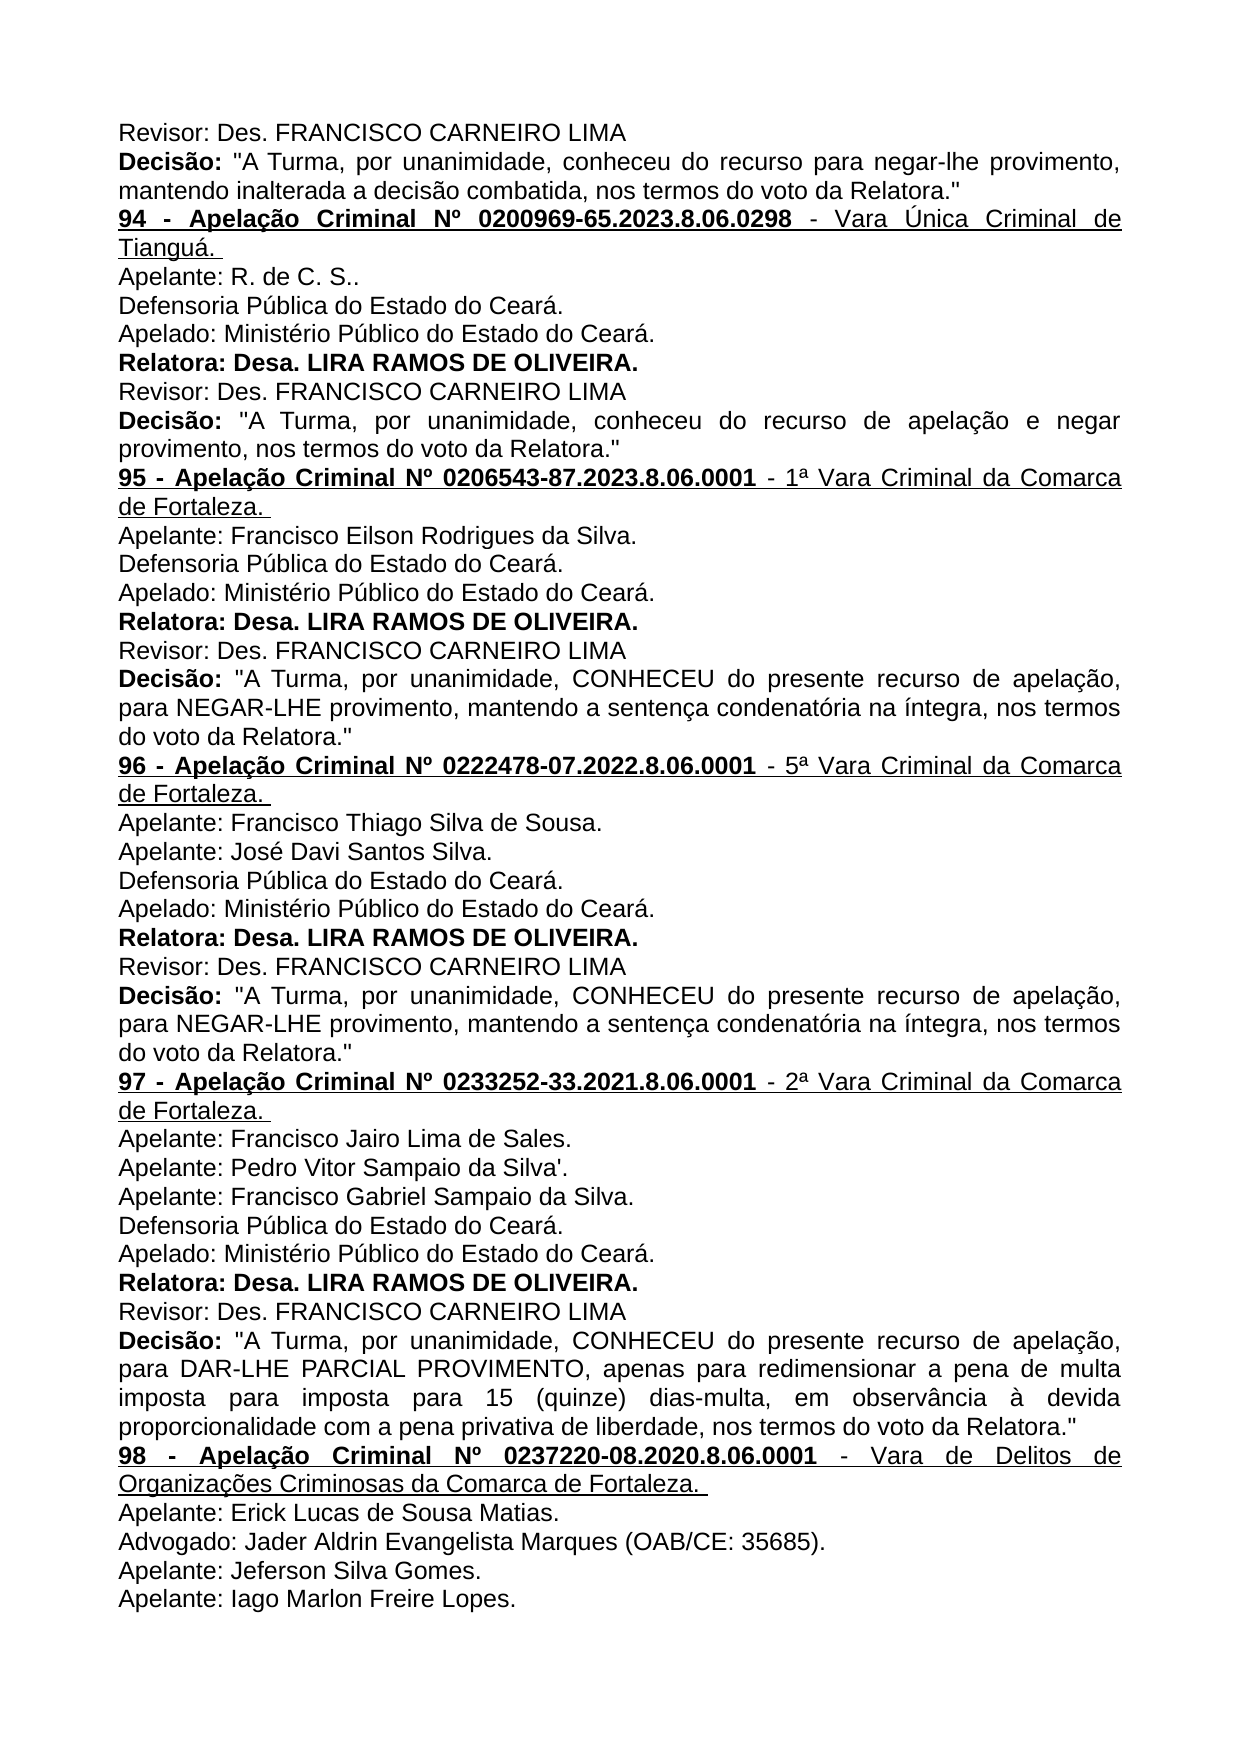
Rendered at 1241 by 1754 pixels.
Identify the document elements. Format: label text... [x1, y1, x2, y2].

text 98 - Apelação Criminal Nº 0237220-08.2020.8.06.0001 - Vara de Delitos de [118, 1441, 1122, 1466]
text 94 - Apelação Criminal Nº 0200969-65.2023.8.06.0298 - Vara Única Criminal de [118, 204, 1122, 229]
text Revisor: Des. FRANCISCO CARNEIRO LIMA [118, 377, 1122, 406]
text Apelante: Francisco Eilson Rodrigues da Silva. [118, 521, 1122, 549]
text Apelante: Francisco Thiago Silva de Sousa. [118, 808, 1122, 837]
text Apelado: Ministério Público do Estado do Ceará. [118, 319, 1122, 348]
text de Fortaleza. [118, 1093, 1122, 1124]
text Defensoria Pública do Estado do Ceará. [118, 866, 1122, 894]
text 96 - Apelação Criminal Nº 0222478-07.2022.8.06.0001 - 5ª Vara Criminal da Comarca [118, 751, 1122, 776]
text de Fortaleza. [118, 489, 1122, 521]
text de Fortaleza. [118, 777, 1122, 808]
text Defensoria Pública do Estado do Ceará. [118, 1211, 1122, 1239]
text Decisão: "A Turma, por unanimidade, CONHECEU do presente recurso de apelação, para DAR-LHE PARCIAL PROVIMENTO, apenas para redimensionar a pena de multa imposta para imposta para 15 (quinze) dias-multa, em observância à devida proporcionalidade com a pena privativa de liberdade, nos termos do voto da Relatora." [118, 1326, 1122, 1441]
text Defensoria Pública do Estado do Ceará. [118, 549, 1122, 578]
text Decisão: "A Turma, por unanimidade, CONHECEU do presente recurso de apelação, para NEGAR-LHE provimento, mantendo a sentença condenatória na íntegra, nos termos do voto da Relatora." [118, 664, 1122, 751]
text Advogado: Jader Aldrin Evangelista Marques (OAB/CE: 35685). [118, 1527, 1122, 1556]
text Apelante: Jeferson Silva Gomes. [118, 1556, 1122, 1584]
text Apelante: Pedro Vitor Sampaio da Silva'. [118, 1153, 1122, 1182]
text Apelado: Ministério Público do Estado do Ceará. [118, 894, 1122, 923]
text Apelado: Ministério Público do Estado do Ceará. [118, 578, 1122, 607]
text Revisor: Des. FRANCISCO CARNEIRO LIMA [118, 118, 1122, 147]
text Revisor: Des. FRANCISCO CARNEIRO LIMA [118, 952, 1122, 981]
text Organizações Criminosas da Comarca de Fortaleza. [118, 1467, 1122, 1498]
text Apelante: Iago Marlon Freire Lopes. [118, 1584, 1122, 1613]
text Relatora: Desa. LIRA RAMOS DE OLIVEIRA. [118, 348, 1122, 377]
text Relatora: Desa. LIRA RAMOS DE OLIVEIRA. [118, 607, 1122, 636]
text Apelante: R. de C. S.. [118, 262, 1122, 291]
text Apelante: Erick Lucas de Sousa Matias. [118, 1498, 1122, 1527]
text Relatora: Desa. LIRA RAMOS DE OLIVEIRA. [118, 923, 1122, 952]
text 97 - Apelação Criminal Nº 0233252-33.2021.8.06.0001 - 2ª Vara Criminal da Comarca [118, 1067, 1122, 1092]
text Apelante: Francisco Jairo Lima de Sales. [118, 1124, 1122, 1153]
text Defensoria Pública do Estado do Ceará. [118, 291, 1122, 319]
text Revisor: Des. FRANCISCO CARNEIRO LIMA [118, 1297, 1122, 1326]
text Tianguá. [118, 231, 1122, 262]
text Apelante: José Davi Santos Silva. [118, 837, 1122, 866]
text Relatora: Desa. LIRA RAMOS DE OLIVEIRA. [118, 1268, 1122, 1297]
text Revisor: Des. FRANCISCO CARNEIRO LIMA [118, 636, 1122, 664]
text 95 - Apelação Criminal Nº 0206543-87.2023.8.06.0001 - 1ª Vara Criminal da Comarca [118, 463, 1122, 488]
text Decisão: "A Turma, por unanimidade, CONHECEU do presente recurso de apelação, para NEGAR-LHE provimento, mantendo a sentença condenatória na íntegra, nos termos do voto da Relatora." [118, 981, 1122, 1067]
text Apelado: Ministério Público do Estado do Ceará. [118, 1239, 1122, 1268]
text Apelante: Francisco Gabriel Sampaio da Silva. [118, 1182, 1122, 1211]
text Decisão: "A Turma, por unanimidade, conheceu do recurso de apelação e negar provimento, nos termos do voto da Relatora." [118, 406, 1122, 463]
text Decisão: "A Turma, por unanimidade, conheceu do recurso para negar-lhe provimento, mantendo inalterada a decisão combatida, nos termos do voto da Relatora." [118, 147, 1122, 204]
